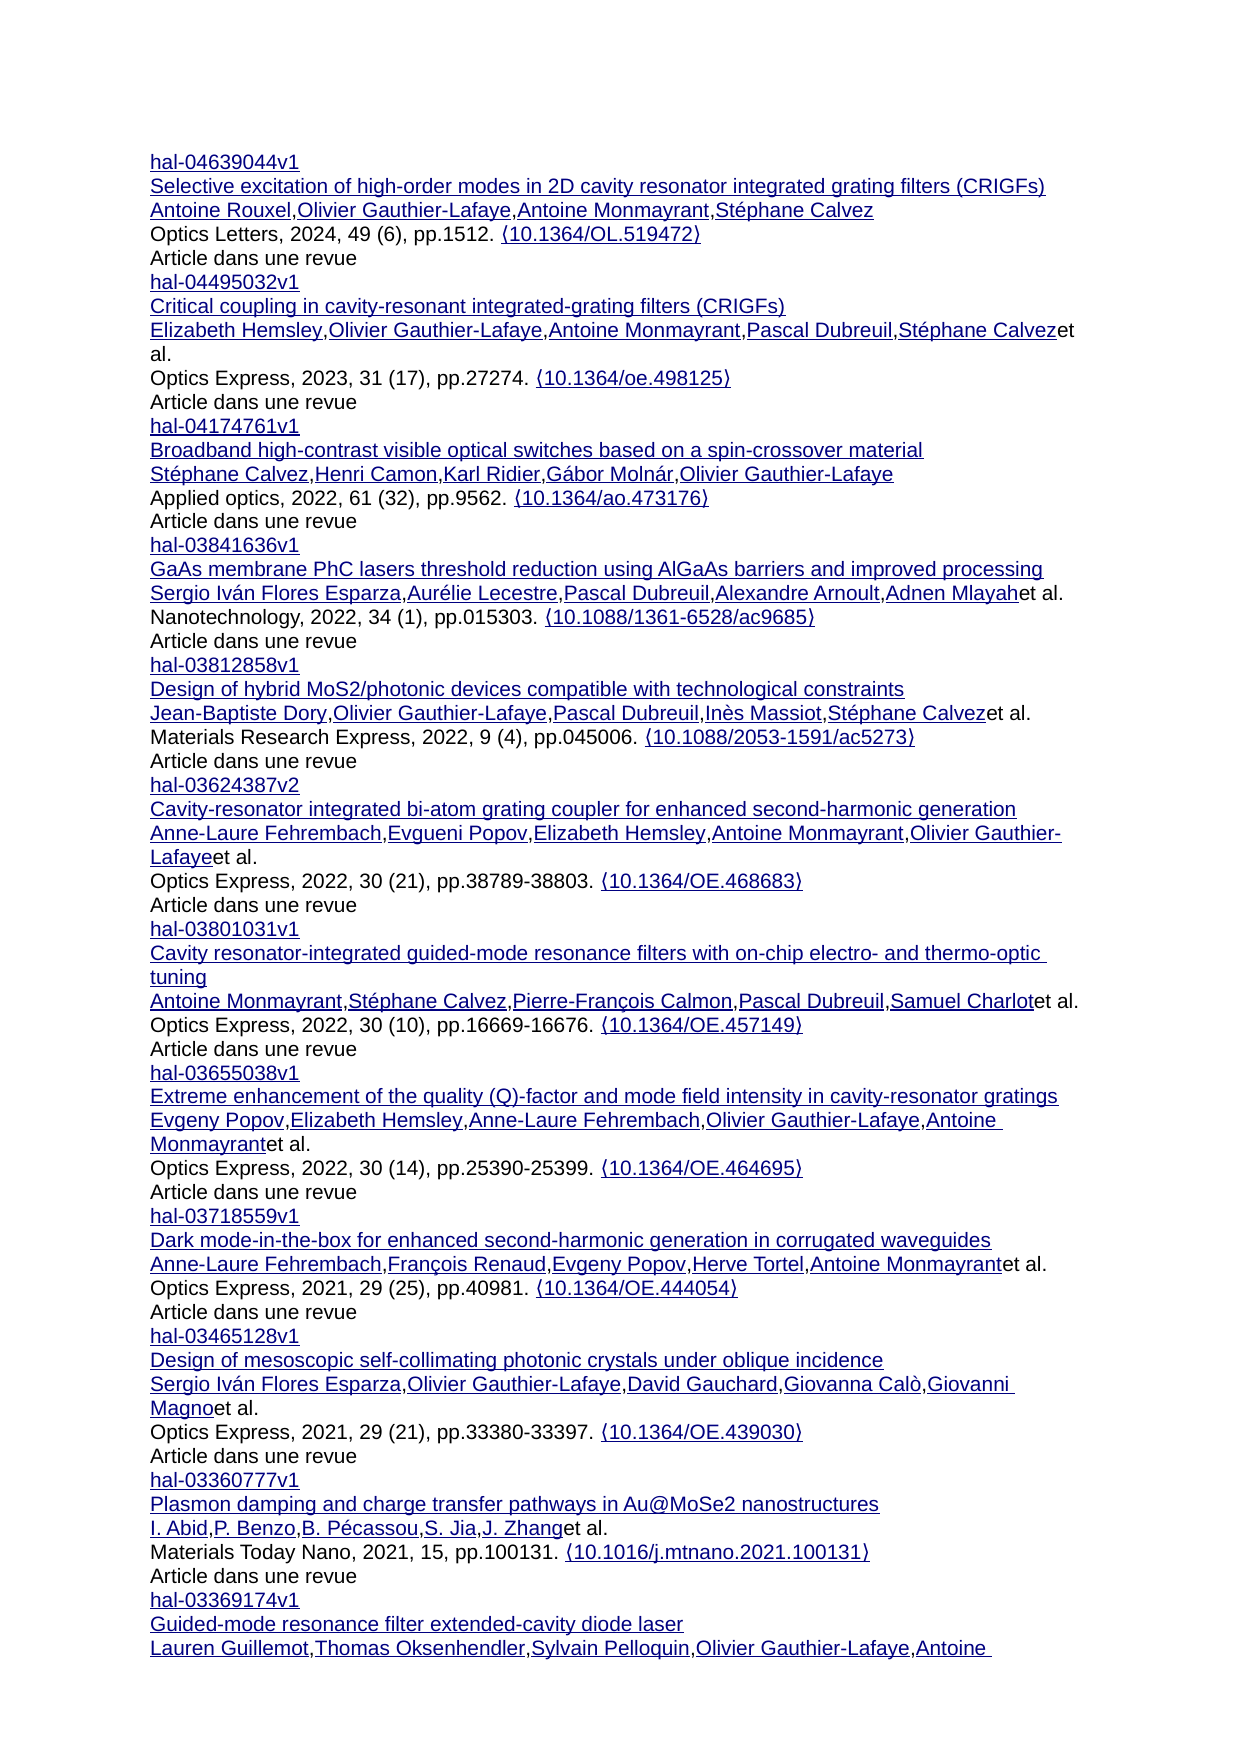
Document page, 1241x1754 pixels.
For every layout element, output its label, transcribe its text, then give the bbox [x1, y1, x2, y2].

table_cell Dark mode-in-the-box for enhanced second-harmonic generation in corrugated waveguides Anne-Laure Fehrembach,François Renaud,Evgeny Popov,Herve Tortel,Antoine Monmayrantet al. Optics Express, 2021, 29 (25), pp.40981. ⟨10.1364/OE.444054⟩ Article dans une revue hal-03465128v1 [150, 1228, 1090, 1348]
table_cell GaAs membrane PhC lasers threshold reduction using AlGaAs barriers and improved processing Sergio Iván Flores Esparza,Aurélie Lecestre,Pascal Dubreuil,Alexandre Arnoult,Adnen Mlayahet al. Nanotechnology, 2022, 34 (1), pp.015303. ⟨10.1088/1361-6528/ac9685⟩ Article dans une revue hal-03812858v1 [150, 557, 1090, 677]
table_cell Selective excitation of high-order modes in 2D cavity resonator integrated grating filters (CRIGFs) Antoine Rouxel,Olivier Gauthier-Lafaye,Antoine Monmayrant,Stéphane Calvez Optics Letters, 2024, 49 (6), pp.1512. ⟨10.1364/OL.519472⟩ Article dans une revue hal-04495032v1 [150, 174, 1090, 294]
table_cell Broadband high-contrast visible optical switches based on a spin-crossover material Stéphane Calvez,Henri Camon,Karl Ridier,Gábor Molnár,Olivier Gauthier-Lafaye Applied optics, 2022, 61 (32), pp.9562. ⟨10.1364/ao.473176⟩ Article dans une revue hal-03841636v1 [150, 438, 1090, 557]
table_cell Guided-mode resonance filter extended-cavity diode laser Lauren Guillemot,Thomas Oksenhendler,Sylvain Pelloquin,Olivier Gauthier-Lafaye,Antoine [150, 1611, 1090, 1659]
table_cell Design of hybrid MoS2/photonic devices compatible with technological constraints Jean-Baptiste Dory,Olivier Gauthier-Lafaye,Pascal Dubreuil,Inès Massiot,Stéphane Calvezet al. Materials Research Express, 2022, 9 (4), pp.045006. ⟨10.1088/2053-1591/ac5273⟩ Article dans une revue hal-03624387v2 [150, 677, 1090, 797]
table_cell Design of mesoscopic self-collimating photonic crystals under oblique incidence Sergio Iván Flores Esparza,Olivier Gauthier-Lafaye,David Gauchard,Giovanna Calò,Giovanni Magnoet al. Optics Express, 2021, 29 (21), pp.33380-33397. ⟨10.1364/OE.439030⟩ Article dans une revue hal-03360777v1 [150, 1348, 1090, 1492]
table_cell Cavity resonator-integrated guided-mode resonance filters with on-chip electro- and thermo-optic tuning Antoine Monmayrant,Stéphane Calvez,Pierre-François Calmon,Pascal Dubreuil,Samuel Charlotet al. Optics Express, 2022, 30 (10), pp.16669-16676. ⟨10.1364/OE.457149⟩ Article dans une revue hal-03655038v1 [150, 941, 1090, 1084]
table_cell Extreme enhancement of the quality (Q)-factor and mode field intensity in cavity-resonator gratings Evgeny Popov,Elizabeth Hemsley,Anne-Laure Fehrembach,Olivier Gauthier-Lafaye,Antoine Monmayrantet al. Optics Express, 2022, 30 (14), pp.25390-25399. ⟨10.1364/OE.464695⟩ Article dans une revue hal-03718559v1 [150, 1084, 1090, 1228]
table_cell Plasmon damping and charge transfer pathways in Au@MoSe2 nanostructures I. Abid,P. Benzo,B. Pécassou,S. Jia,J. Zhanget al. Materials Today Nano, 2021, 15, pp.100131. ⟨10.1016/j.mtnano.2021.100131⟩ Article dans une revue hal-03369174v1 [150, 1492, 1090, 1611]
table_cell Cavity-resonator integrated bi-atom grating coupler for enhanced second-harmonic generation Anne-Laure Fehrembach,Evgueni Popov,Elizabeth Hemsley,Antoine Monmayrant,Olivier Gauthier-Lafayeet al. Optics Express, 2022, 30 (21), pp.38789-38803. ⟨10.1364/OE.468683⟩ Article dans une revue hal-03801031v1 [150, 797, 1090, 941]
table_cell hal-04639044v1 [150, 150, 1090, 174]
table_cell Critical coupling in cavity-resonant integrated-grating filters (CRIGFs) Elizabeth Hemsley,Olivier Gauthier-Lafaye,Antoine Monmayrant,Pascal Dubreuil,Stéphane Calvezet al. Optics Express, 2023, 31 (17), pp.27274. ⟨10.1364/oe.498125⟩ Article dans une revue hal-04174761v1 [150, 294, 1090, 437]
